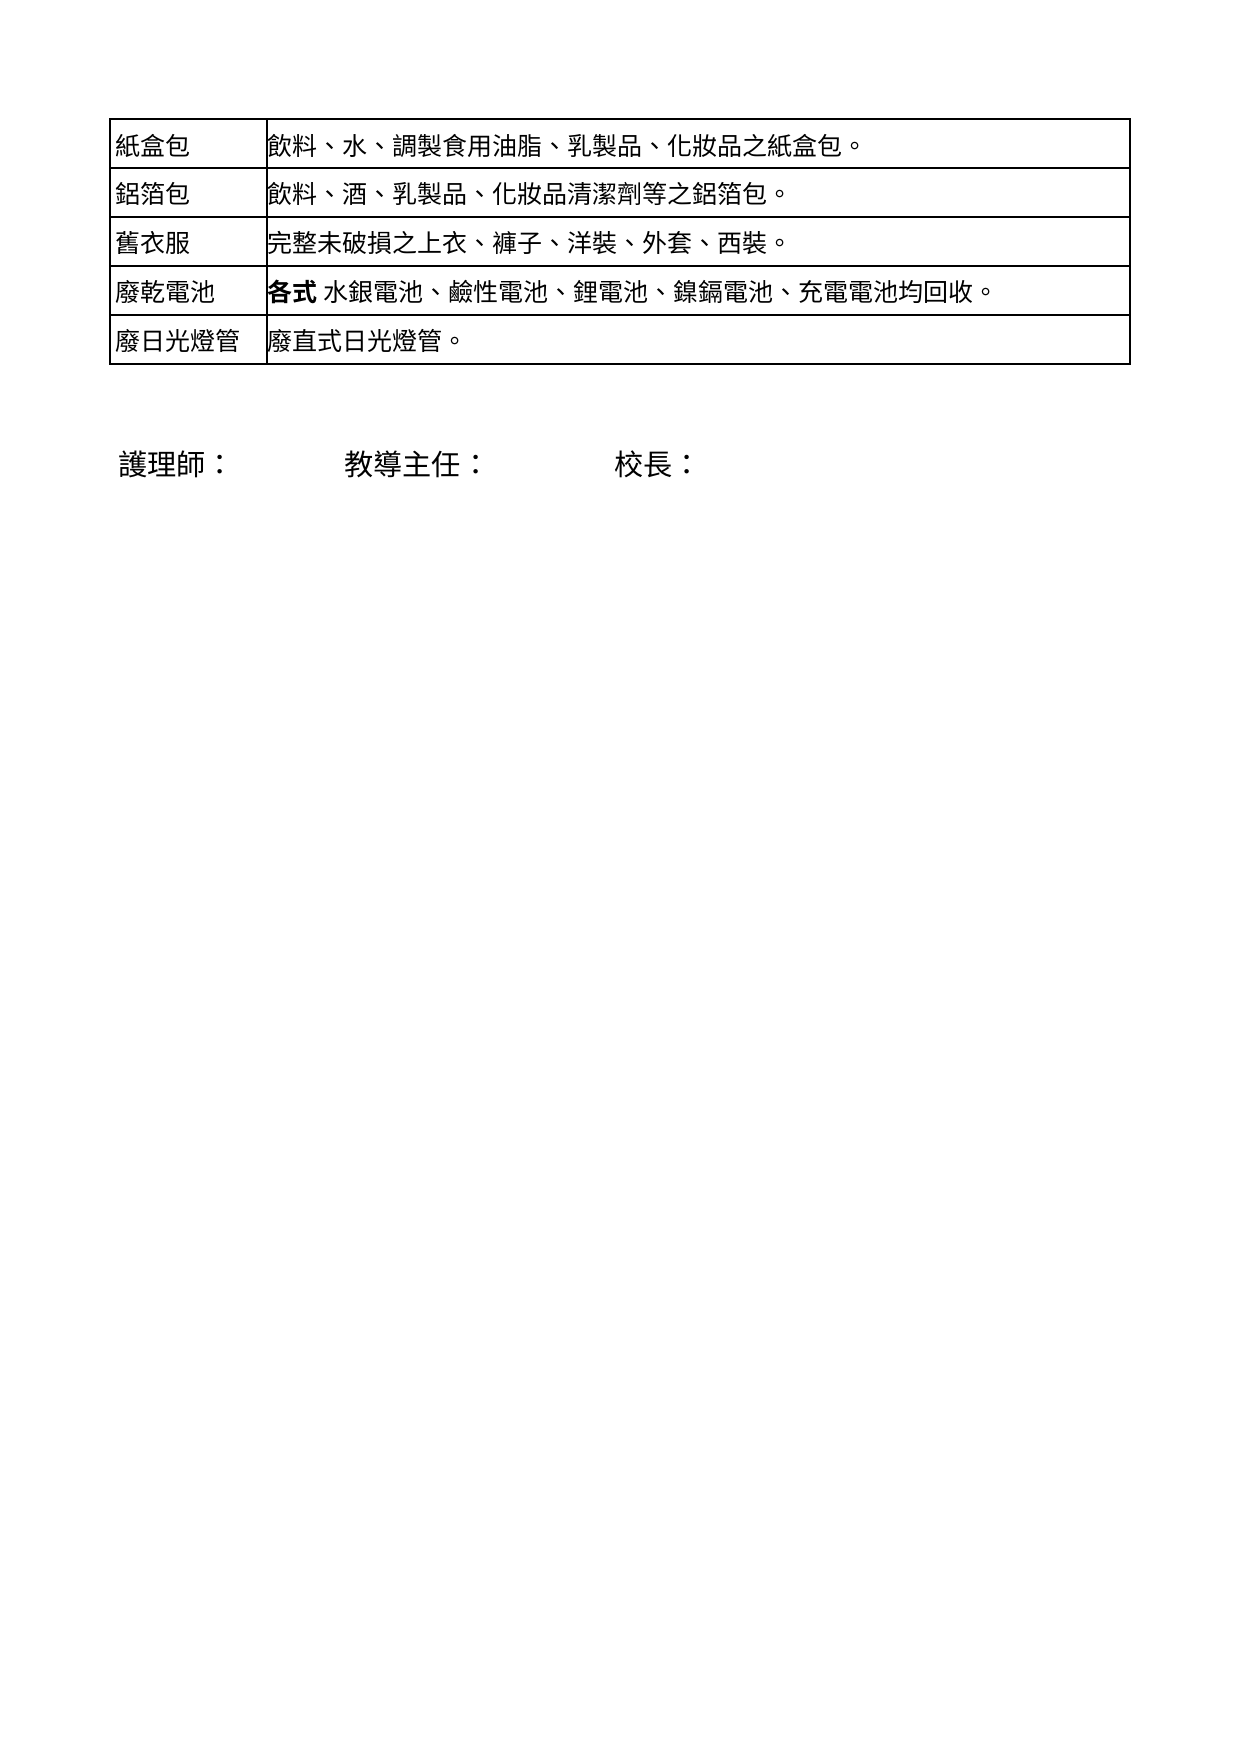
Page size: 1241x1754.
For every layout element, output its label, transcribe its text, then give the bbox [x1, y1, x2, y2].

table_cell 紙盒包 [111, 120, 266, 167]
table_cell 飲料、酒、乳製品、化妝品清潔劑等之鋁箔包。 [268, 169, 1129, 216]
table_cell 鋁箔包 [111, 169, 266, 216]
table_cell 完整未破損之上衣、褲子、洋裝、外套、西裝。 [268, 218, 1129, 265]
table_cell 舊衣服 [111, 218, 266, 265]
table_cell 廢直式日光燈管。 [268, 316, 1129, 363]
table_cell 廢乾電池 [111, 267, 266, 314]
table_cell 廢日光燈管 [111, 316, 266, 363]
table_cell 飲料、水、調製食用油脂、乳製品、化妝品之紙盒包。 [268, 120, 1129, 167]
text 護理師： 教導主任： 校長： [118, 440, 1122, 484]
table_cell 各式 水銀電池、鹼性電池、鋰電池、鎳鎘電池、充電電池均回收。 [268, 267, 1129, 314]
